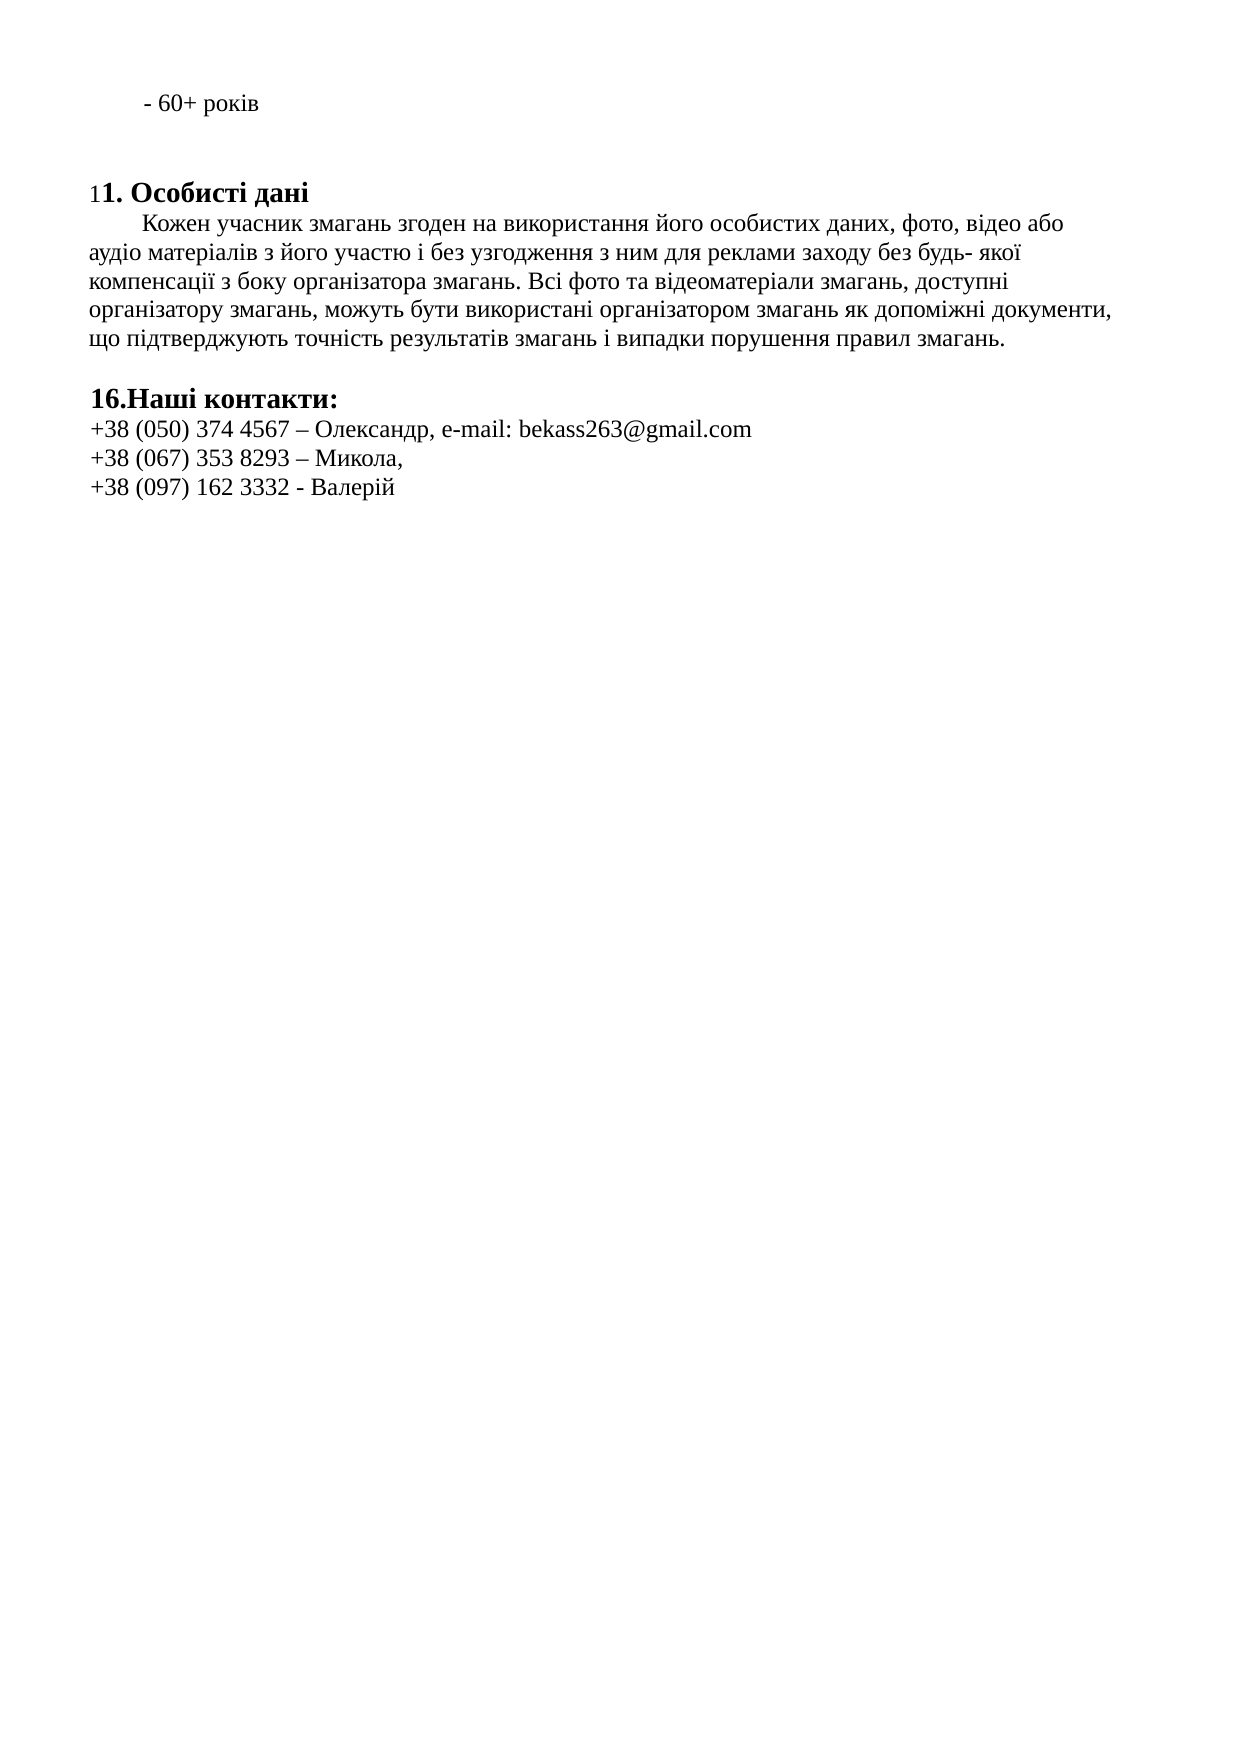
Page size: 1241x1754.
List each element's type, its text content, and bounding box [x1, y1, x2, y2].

text Кожен учасник змагань згоден на використання його особистих даних, фото, відео або аудіо матеріалів з його участю і без узгодження з ним для реклами заходу без будь- якої компенсації з боку організатора змагань. Всі фото та відеоматеріали змагань, доступні організатору змагань, можуть бути використані організатором змагань як допоміжні документи, що підтверджують точність результатів змагань і випадки порушення правил змагань. [88, 208, 1122, 352]
text +38 (050) 374 4567 – Олександр, e-mail: bekass263@gmail.com [88, 414, 1122, 443]
text +38 (097) 162 3332 - Валерій [88, 472, 1122, 501]
text 16.Наші контакти: [88, 381, 1122, 414]
text - 60+ років [88, 88, 1122, 117]
text 11. Особисті дані [88, 175, 1122, 208]
text +38 (067) 353 8293 – Микола, [88, 443, 1122, 472]
